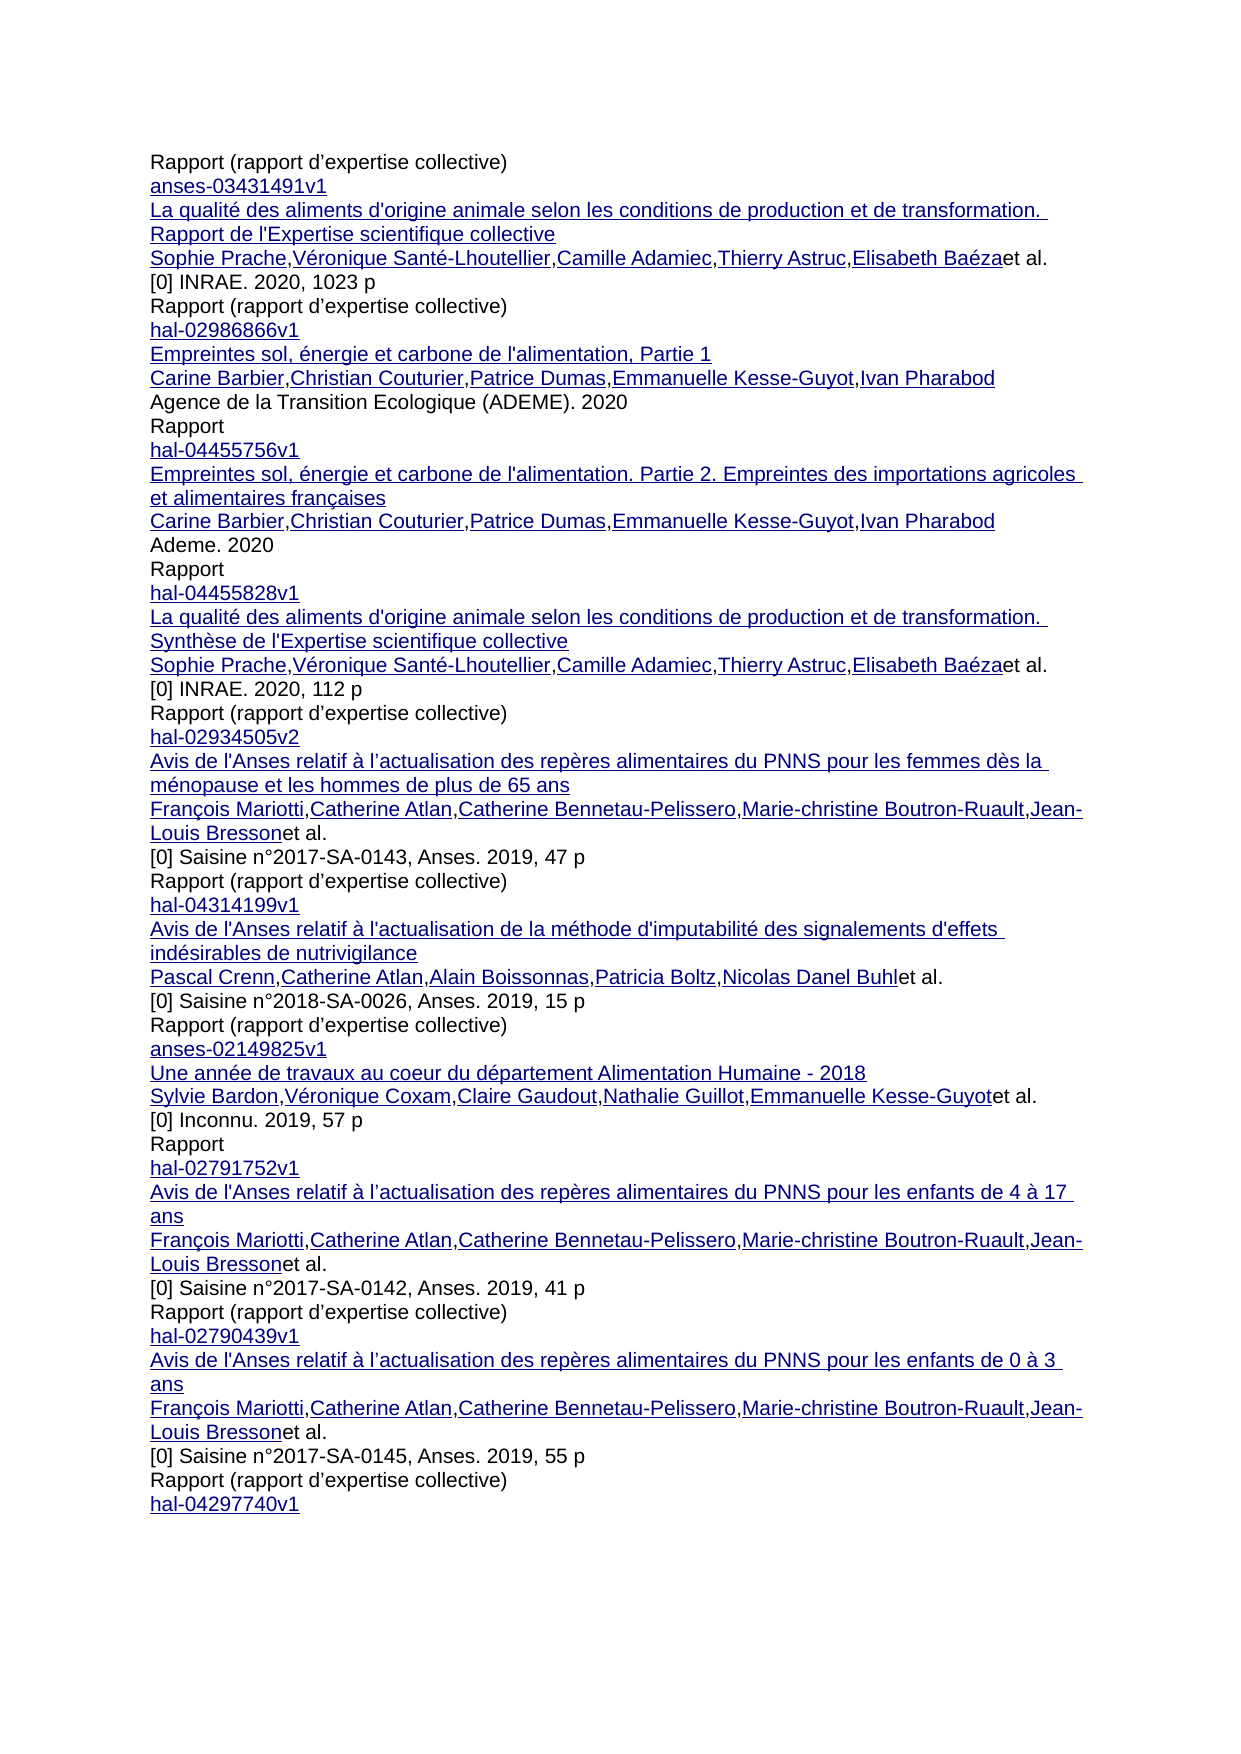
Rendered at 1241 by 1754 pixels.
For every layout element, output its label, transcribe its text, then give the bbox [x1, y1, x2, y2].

table_cell Rapport (rapport d’expertise collective) anses-03431491v1 [150, 150, 1090, 198]
table_cell Avis de l'Anses relatif à l’actualisation des repères alimentaires du PNNS pour les enfants de 0 à 3 ans François Mariotti,Catherine Atlan,Catherine Bennetau-Pelissero,Marie‐christine Boutron-Ruault,Jean-Louis Bressonet al. [0] Saisine n°2017-SA-0145, Anses. 2019, 55 p Rapport (rapport d’expertise collective) hal-04297740v1 [150, 1348, 1090, 1516]
table_cell Avis de l'Anses relatif à l’actualisation des repères alimentaires du PNNS pour les enfants de 4 à 17 ans François Mariotti,Catherine Atlan,Catherine Bennetau-Pelissero,Marie‐christine Boutron-Ruault,Jean-Louis Bressonet al. [0] Saisine n°2017-SA-0142, Anses. 2019, 41 p Rapport (rapport d’expertise collective) hal-02790439v1 [150, 1180, 1090, 1348]
table_cell Empreintes sol, énergie et carbone de l'alimentation, Partie 1 Carine Barbier,Christian Couturier,Patrice Dumas,Emmanuelle Kesse-Guyot,Ivan Pharabod Agence de la Transition Ecologique (ADEME). 2020 Rapport hal-04455756v1 [150, 342, 1090, 461]
table_cell Avis de l'Anses relatif à l’actualisation des repères alimentaires du PNNS pour les femmes dès la ménopause et les hommes de plus de 65 ans François Mariotti,Catherine Atlan,Catherine Bennetau-Pelissero,Marie‐christine Boutron-Ruault,Jean-Louis Bressonet al. [0] Saisine n°2017-SA-0143, Anses. 2019, 47 p Rapport (rapport d’expertise collective) hal-04314199v1 [150, 749, 1090, 917]
table_cell La qualité des aliments d'origine animale selon les conditions de production et de transformation. Synthèse de l'Expertise scientifique collective Sophie Prache,Véronique Santé-Lhoutellier,Camille Adamiec,Thierry Astruc,Elisabeth Baézaet al. [0] INRAE. 2020, 112 p Rapport (rapport d’expertise collective) hal-02934505v2 [150, 605, 1090, 749]
table_cell La qualité des aliments d'origine animale selon les conditions de production et de transformation. Rapport de l'Expertise scientifique collective Sophie Prache,Véronique Santé-Lhoutellier,Camille Adamiec,Thierry Astruc,Elisabeth Baézaet al. [0] INRAE. 2020, 1023 p Rapport (rapport d’expertise collective) hal-02986866v1 [150, 198, 1090, 342]
table_cell Avis de l'Anses relatif à l'actualisation de la méthode d'imputabilité des signalements d'effets indésirables de nutrivigilance Pascal Crenn,Catherine Atlan,Alain Boissonnas,Patricia Boltz,Nicolas Danel Buhlet al. [0] Saisine n°2018-SA-0026, Anses. 2019, 15 p Rapport (rapport d’expertise collective) anses-02149825v1 [150, 917, 1090, 1060]
table_cell Empreintes sol, énergie et carbone de l'alimentation. Partie 2. Empreintes des importations agricoles et alimentaires françaises Carine Barbier,Christian Couturier,Patrice Dumas,Emmanuelle Kesse-Guyot,Ivan Pharabod Ademe. 2020 Rapport hal-04455828v1 [150, 461, 1090, 605]
table_cell Une année de travaux au coeur du département Alimentation Humaine - 2018 Sylvie Bardon,Véronique Coxam,Claire Gaudout,Nathalie Guillot,Emmanuelle Kesse-Guyotet al. [0] Inconnu. 2019, 57 p Rapport hal-02791752v1 [150, 1060, 1090, 1180]
